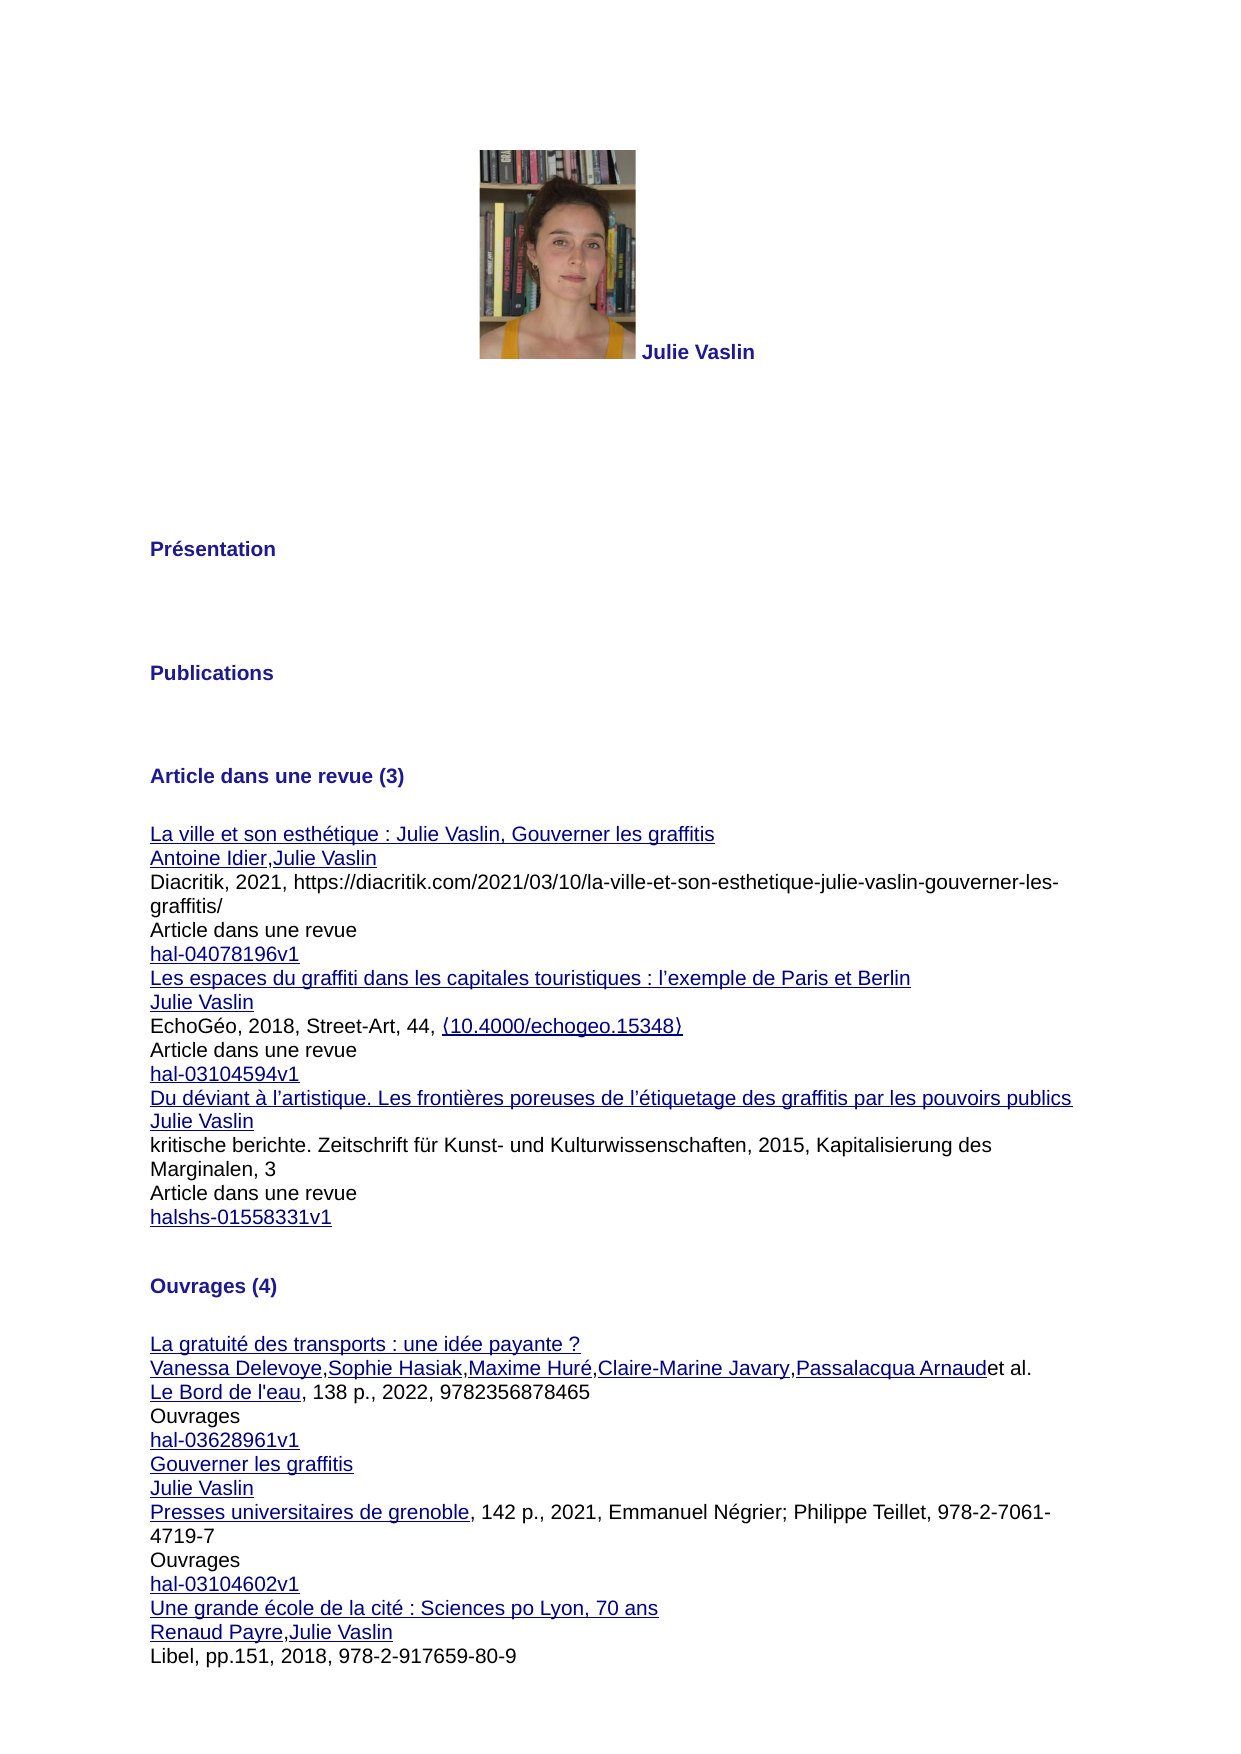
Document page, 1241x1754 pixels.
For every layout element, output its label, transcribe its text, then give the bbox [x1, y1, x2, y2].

picture [479, 150, 636, 359]
subtitle Julie Vaslin [150, 150, 1090, 363]
table_header La ville et son esthétique : Julie Vaslin, Gouverner les graffitis Antoine Idier,Julie Vaslin Diacritik, 2021, https://diacritik.com/2021/03/10/la-ville-et-son-esthetique-julie-vaslin-gouverner-les-graffitis/ Article dans une revue hal-04078196v1 [150, 822, 1090, 966]
subtitle Présentation [150, 536, 1090, 560]
table_header La gratuité des transports : une idée payante ? Vanessa Delevoye,Sophie Hasiak,Maxime Huré,Claire-Marine Javary,Passalacqua Arnaudet al. Le Bord de l'eau, 138 p., 2022, 9782356878465 Ouvrages hal-03628961v1 [150, 1332, 1090, 1452]
table_cell Les espaces du graffiti dans les capitales touristiques : l’exemple de Paris et Berlin Julie Vaslin EchoGéo, 2018, Street-Art, 44, ⟨10.4000/echogeo.15348⟩ Article dans une revue hal-03104594v1 [150, 966, 1090, 1085]
subtitle Ouvrages (4) [150, 1274, 1090, 1298]
subtitle Publications [150, 660, 1090, 684]
table_cell Du déviant à l’artistique. Les frontières poreuses de l’étiquetage des graffitis par les pouvoirs publics Julie Vaslin kritische berichte. Zeitschrift für Kunst- und Kulturwissenschaften, 2015, Kapitalisierung des Marginalen, 3 Article dans une revue halshs-01558331v1 [150, 1085, 1090, 1229]
table_cell Gouverner les graffitis Julie Vaslin Presses universitaires de grenoble, 142 p., 2021, Emmanuel Négrier; Philippe Teillet, 978-2-7061-4719-7 Ouvrages hal-03104602v1 [150, 1452, 1090, 1596]
subtitle Article dans une revue (3) [150, 763, 1090, 787]
table_cell Une grande école de la cité : Sciences po Lyon, 70 ans Renaud Payre,Julie Vaslin Libel, pp.151, 2018, 978-2-917659-80-9 [150, 1596, 1090, 1668]
